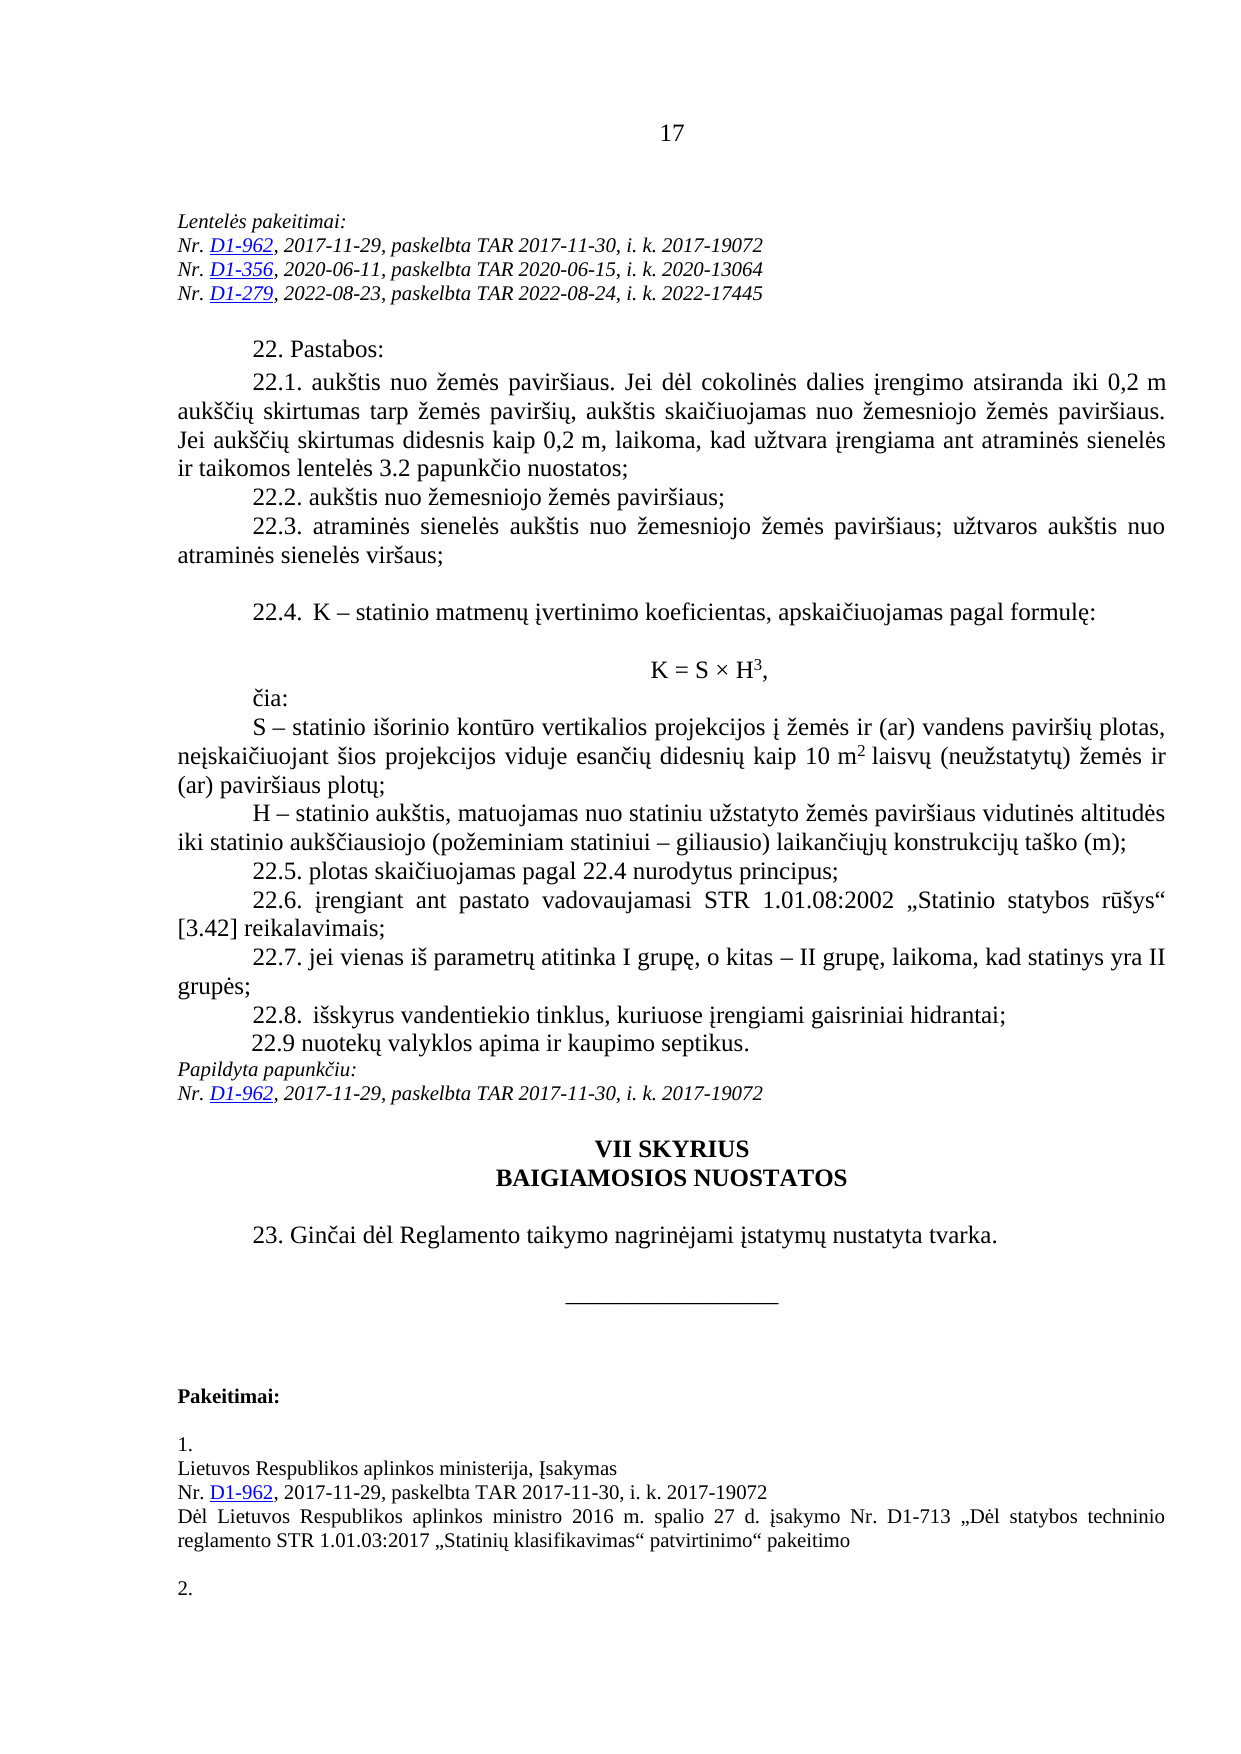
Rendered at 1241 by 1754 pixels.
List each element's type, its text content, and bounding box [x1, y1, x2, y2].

text 2. [177, 1576, 1166, 1600]
text Nr. D1-962, 2017-11-29, paskelbta TAR 2017-11-30, i. k. 2017-19072 [177, 1480, 1166, 1504]
text Nr. D1-356, 2020-06-11, paskelbta TAR 2020-06-15, i. k. 2020-13064 [177, 257, 1166, 281]
text 22. Pastabos: [177, 334, 1166, 363]
text H – statinio aukštis, matuojamas nuo statiniu užstatyto žemės paviršiaus vidutinės altitudės iki statinio aukščiausiojo (požeminiam statiniui – giliausio) laikančiųjų konstrukcijų taško (m); [177, 798, 1166, 856]
text Nr. D1-279, 2022-08-23, paskelbta TAR 2022-08-24, i. k. 2022-17445 [177, 281, 1166, 305]
text 22.5. plotas skaičiuojamas pagal 22.4 nurodytus principus; [177, 856, 1166, 885]
text S – statinio išorinio kontūro vertikalios projekcijos į žemės ir (ar) vandens paviršių plotas, neįskaičiuojant šios projekcijos viduje esančių didesnių kaip 10 m2 laisvų (neužstatytų) žemės ir (ar) paviršiaus plotų; [177, 712, 1166, 798]
text 22.7. jei vienas iš parametrų atitinka I grupę, o kitas – II grupę, laikoma, kad statinys yra II grupės; [177, 942, 1166, 1000]
text 22.2. aukštis nuo žemesniojo žemės paviršiaus; [177, 482, 1166, 511]
text Nr. D1-962, 2017-11-29, paskelbta TAR 2017-11-30, i. k. 2017-19072 [177, 1081, 1166, 1105]
text 1. [177, 1432, 1166, 1456]
text 22.8. išskyrus vandentiekio tinklus, kuriuose įrengiami gaisriniai hidrantai; [177, 1000, 1166, 1028]
text 22.3. atraminės sienelės aukštis nuo žemesniojo žemės paviršiaus; užtvaros aukštis nuo atraminės sienelės viršaus; [177, 511, 1166, 568]
text Papildyta papunkčiu: [177, 1057, 1166, 1081]
text Nr. D1-962, 2017-11-29, paskelbta TAR 2017-11-30, i. k. 2017-19072 [177, 233, 1166, 257]
text 22.6. įrengiant ant pastato vadovaujamasi STR 1.01.08:2002 „Statinio statybos rūšys“ [3.42] reikalavimais; [177, 885, 1166, 942]
text BAIGIAMOSIOS NUOSTATOS [177, 1163, 1166, 1192]
text Lietuvos Respublikos aplinkos ministerija, Įsakymas [177, 1456, 1166, 1480]
text Lentelės pakeitimai: [177, 209, 1166, 233]
text 22.9 nuotekų valyklos apima ir kaupimo septikus. [177, 1028, 1166, 1057]
text Dėl Lietuvos Respublikos aplinkos ministro 2016 m. spalio 27 d. įsakymo Nr. D1-713 „Dėl statybos techninio reglamento STR 1.01.03:2017 „Statinių klasifikavimas“ patvirtinimo“ pakeitimo [177, 1504, 1166, 1552]
text čia: [177, 683, 1166, 712]
text K = S × H3, [177, 655, 1166, 683]
text 23. Ginčai dėl Reglamento taikymo nagrinėjami įstatymų nustatyta tvarka. [177, 1220, 1166, 1249]
text VII SKYRIUS [177, 1134, 1166, 1163]
text _________________ [177, 1278, 1166, 1307]
text 22.1. aukštis nuo žemės paviršiaus. Jei dėl cokolinės dalies įrengimo atsiranda iki 0,2 m aukščių skirtumas tarp žemės paviršių, aukštis skaičiuojamas nuo žemesniojo žemės paviršiaus. Jei aukščių skirtumas didesnis kaip 0,2 m, laikoma, kad užtvara įrengiama ant atraminės sienelės ir taikomos lentelės 3.2 papunkčio nuostatos; [177, 367, 1166, 482]
text Pakeitimai: [177, 1383, 1166, 1408]
text 22.4. K – statinio matmenų įvertinimo koeficientas, apskaičiuojamas pagal formulę: [177, 597, 1166, 626]
